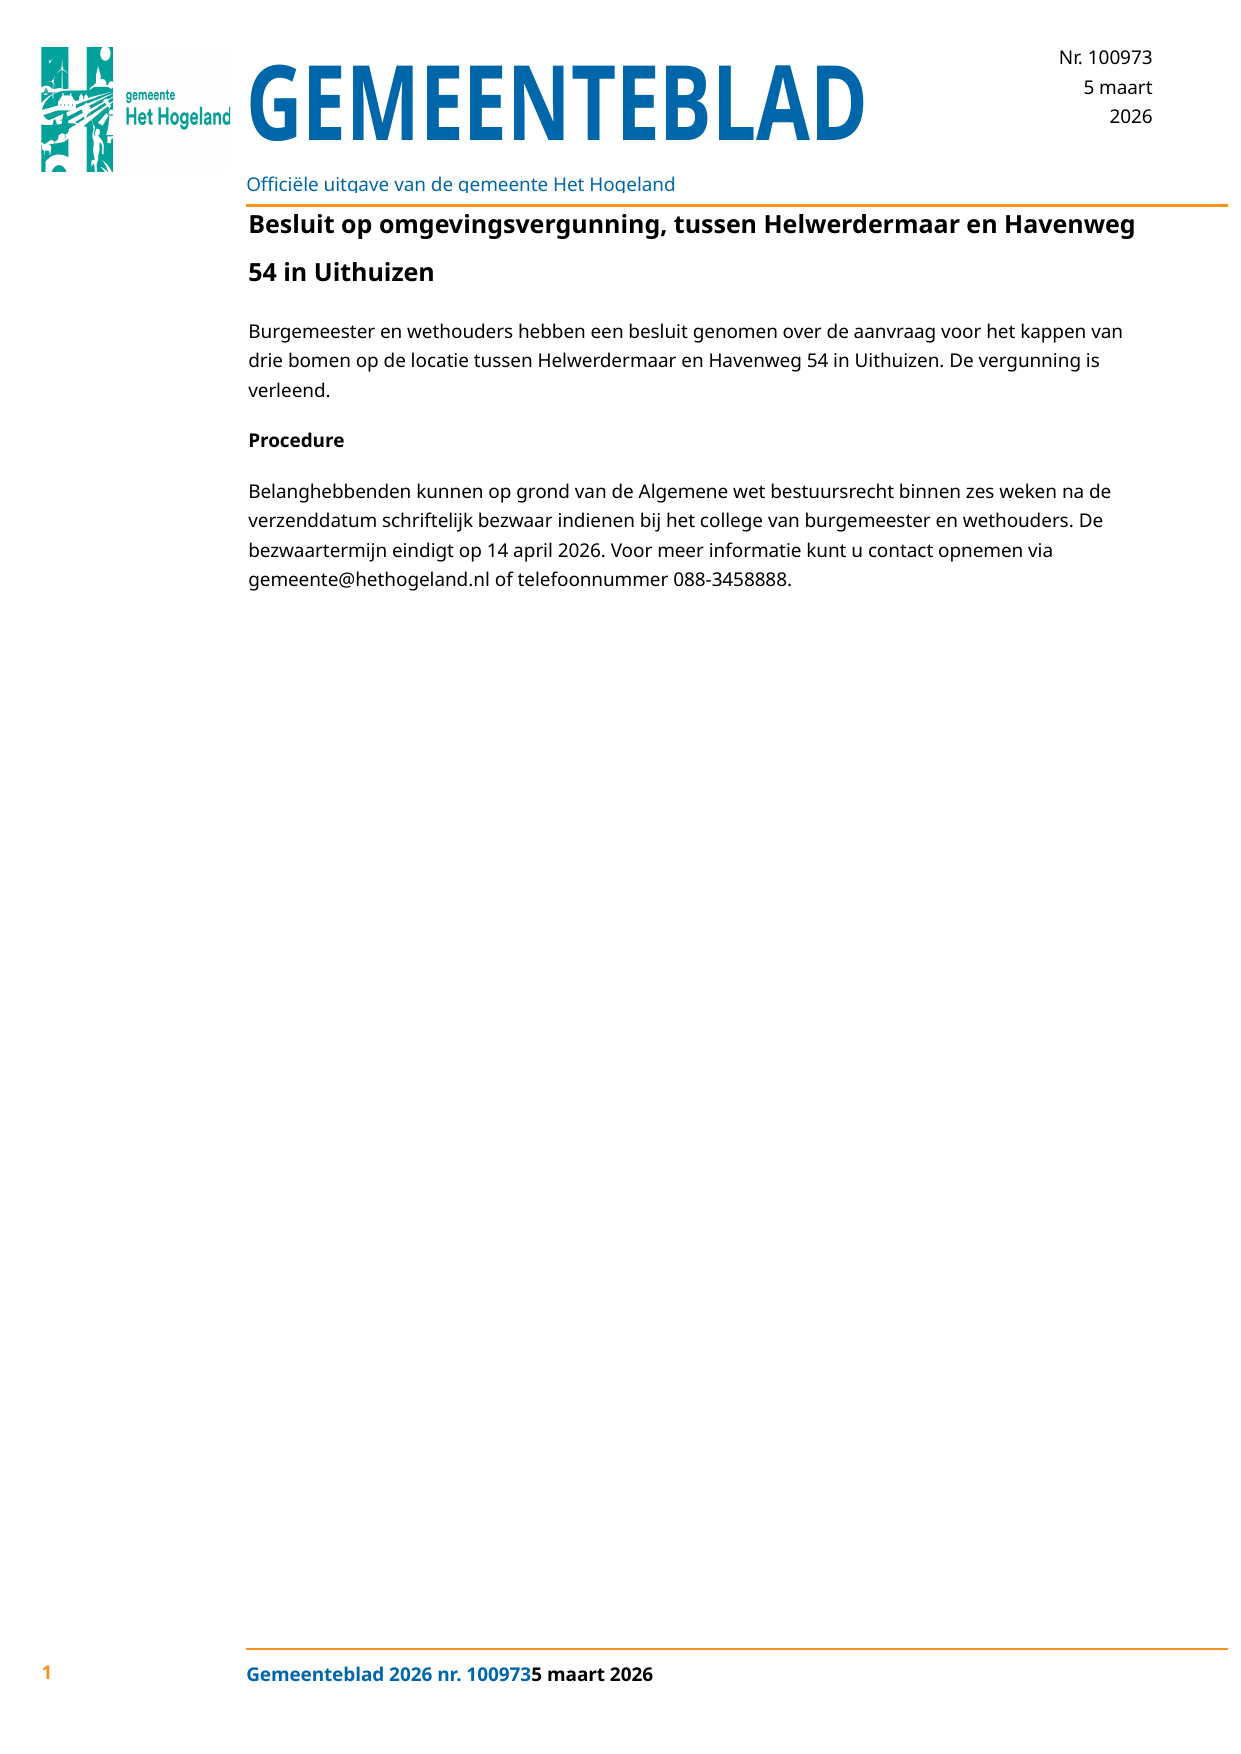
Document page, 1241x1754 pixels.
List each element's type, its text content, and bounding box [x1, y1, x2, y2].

text Belanghebbenden kunnen op grond van de Algemene wet bestuursrecht binnen zes weken na de verzenddatum schriftelijk bezwaar indienen bij het college van burgemeester en wethouders. De bezwaartermijn eindigt op 14 april 2026. Voor meer informatie kunt u contact opnemen via gemeente@hethogeland.nl of telefoonnummer 088-3458888. [248, 478, 1152, 592]
text Besluit op omgevingsvergunning, tussen Helwerdermaar en Havenweg 54 in Uithuizen [248, 207, 1152, 288]
text Procedure [248, 427, 1152, 453]
picture [41, 47, 231, 172]
text Burgemeester en wethouders hebben een besluit genomen over de aanvraag voor het kappen van drie bomen op de locatie tussen Helwerdermaar en Havenweg 54 in Uithuizen. De vergunning is verleend. [248, 318, 1152, 403]
